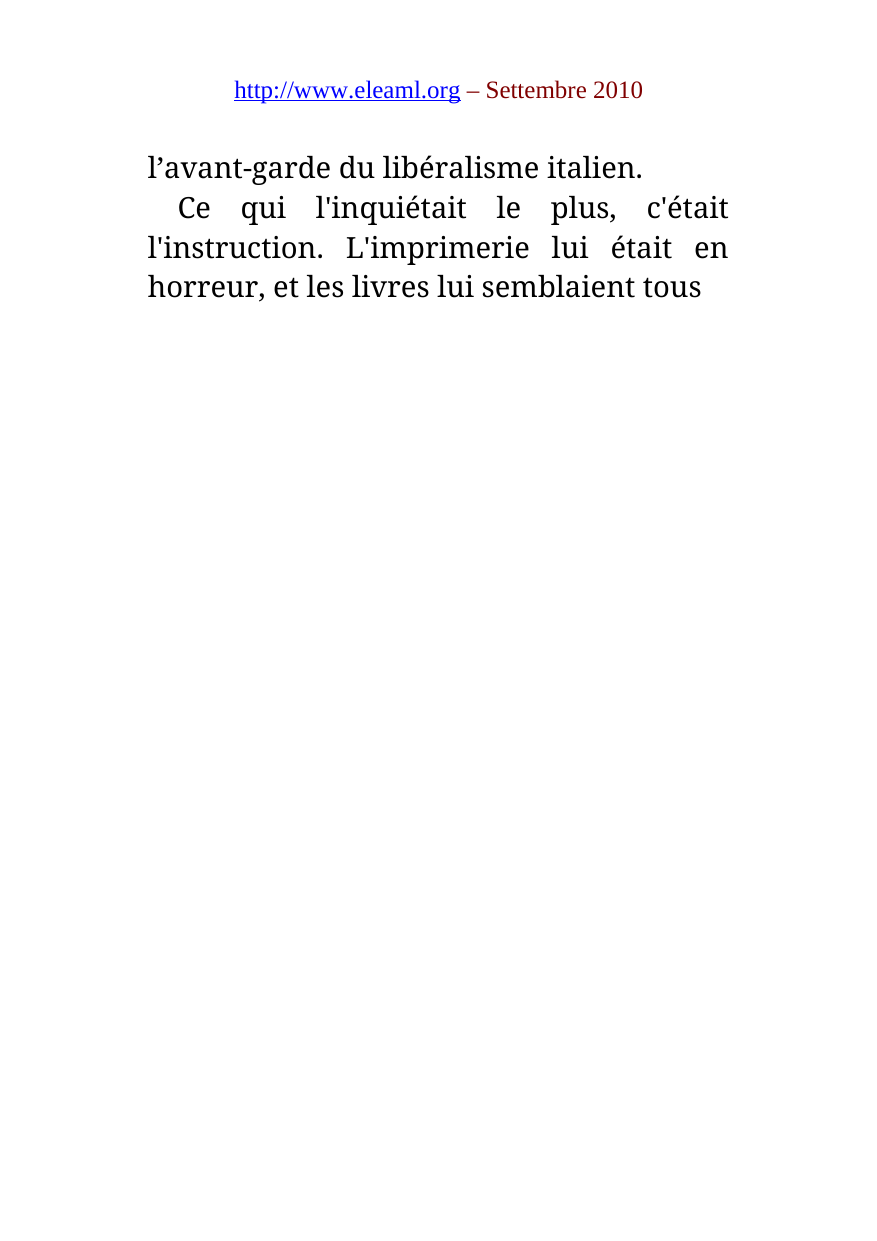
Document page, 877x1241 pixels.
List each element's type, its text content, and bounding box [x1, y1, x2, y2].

text Ce qui l'inquiétait le plus, c'était l'instruction. L'imprimerie lui était en horreur, et les livres lui semblaient tous [148, 187, 729, 306]
text l’avant-garde du libéralisme italien. [148, 148, 729, 187]
